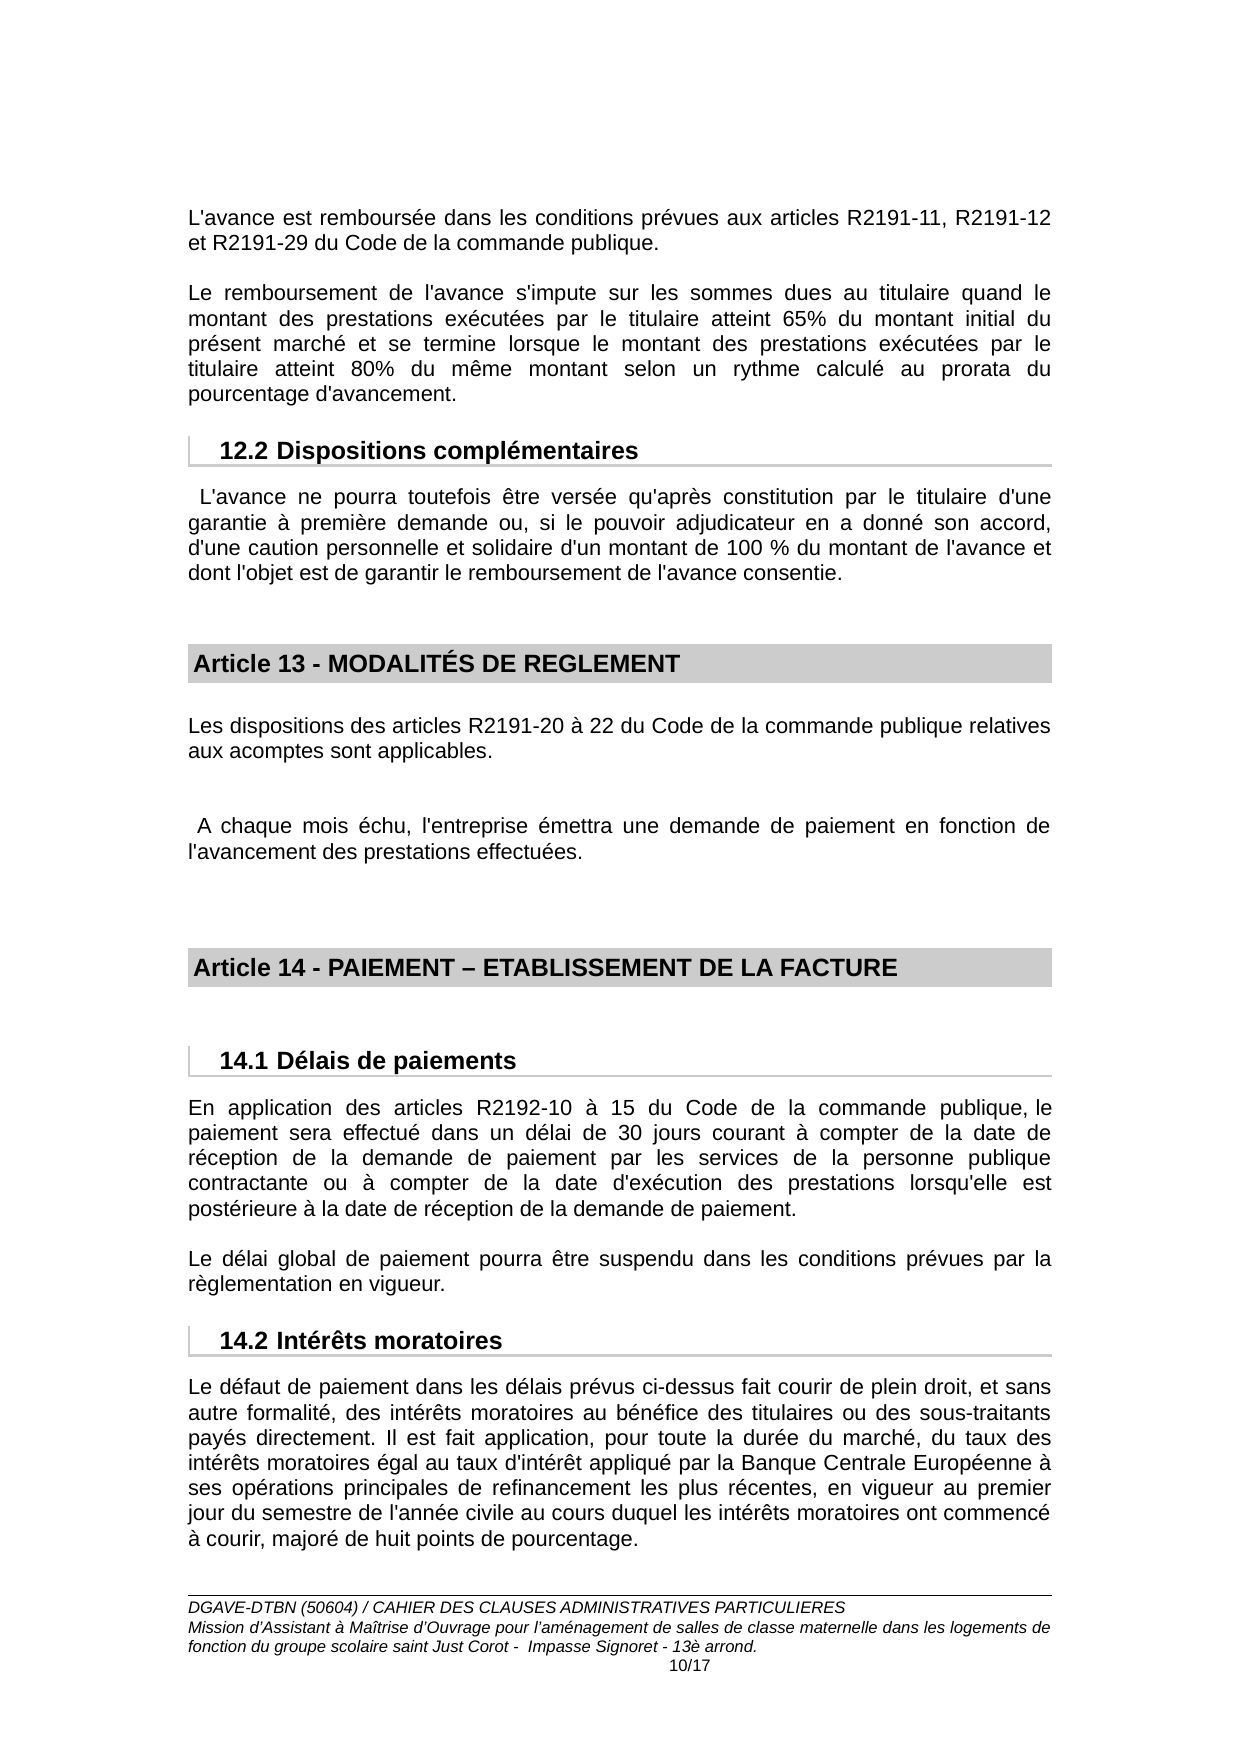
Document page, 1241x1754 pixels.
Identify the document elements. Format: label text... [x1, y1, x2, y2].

text Les dispositions des articles R2191-20 à 22 du Code de la commande publique relatives aux acomptes sont applicables. [188, 713, 1052, 763]
subtitle PAIEMENT – ETABLISSEMENT DE LA FACTURE [190, 950, 1050, 985]
text En application des articles R2192-10 à 15 du Code de la commande publique, le paiement sera effectué dans un délai de 30 jours courant à compter de la date de réception de la demande de paiement par les services de la personne publique contractante ou à compter de la date d'exécution des prestations lorsqu'elle est postérieure à la date de réception de la demande de paiement. [188, 1094, 1052, 1221]
subtitle MODALITÉS DE REGLEMENT [190, 646, 1050, 681]
subtitle Intérêts moratoires [190, 1326, 1052, 1354]
text Le délai global de paiement pourra être suspendu dans les conditions prévues par la règlementation en vigueur. [188, 1246, 1052, 1296]
subtitle Dispositions complémentaires [190, 436, 1052, 464]
subtitle Délais de paiements [190, 1046, 1052, 1075]
text L'avance ne pourra toutefois être versée qu'après constitution par le titulaire d'une garantie à première demande ou, si le pouvoir adjudicateur en a donné son accord, d'une caution personnelle et solidaire d'un montant de 100 % du montant de l'avance et dont l'objet est de garantir le remboursement de l'avance consentie. [188, 484, 1052, 585]
text L'avance est remboursée dans les conditions prévues aux articles R2191-11, R2191-12 et R2191-29 du Code de la commande publique. [188, 204, 1052, 255]
text Le remboursement de l'avance s'impute sur les sommes dues au titulaire quand le montant des prestations exécutées par le titulaire atteint 65% du montant initial du présent marché et se termine lorsque le montant des prestations exécutées par le titulaire atteint 80% du même montant selon un rythme calculé au prorata du pourcentage d'avancement. [188, 280, 1052, 406]
text Le défaut de paiement dans les délais prévus ci-dessus fait courir de plein droit, et sans autre formalité, des intérêts moratoires au bénéfice des titulaires ou des sous-traitants payés directement. Il est fait application, pour toute la durée du marché, du taux des intérêts moratoires égal au taux d'intérêt appliqué par la Banque Centrale Européenne à ses opérations principales de refinancement les plus récentes, en vigueur au premier jour du semestre de l'année civile au cours duquel les intérêts moratoires ont commencé à courir, majoré de huit points de pourcentage. [188, 1374, 1052, 1551]
text A chaque mois échu, l'entreprise émettra une demande de paiement en fonction de l'avancement des prestations effectuées. [188, 813, 1052, 864]
